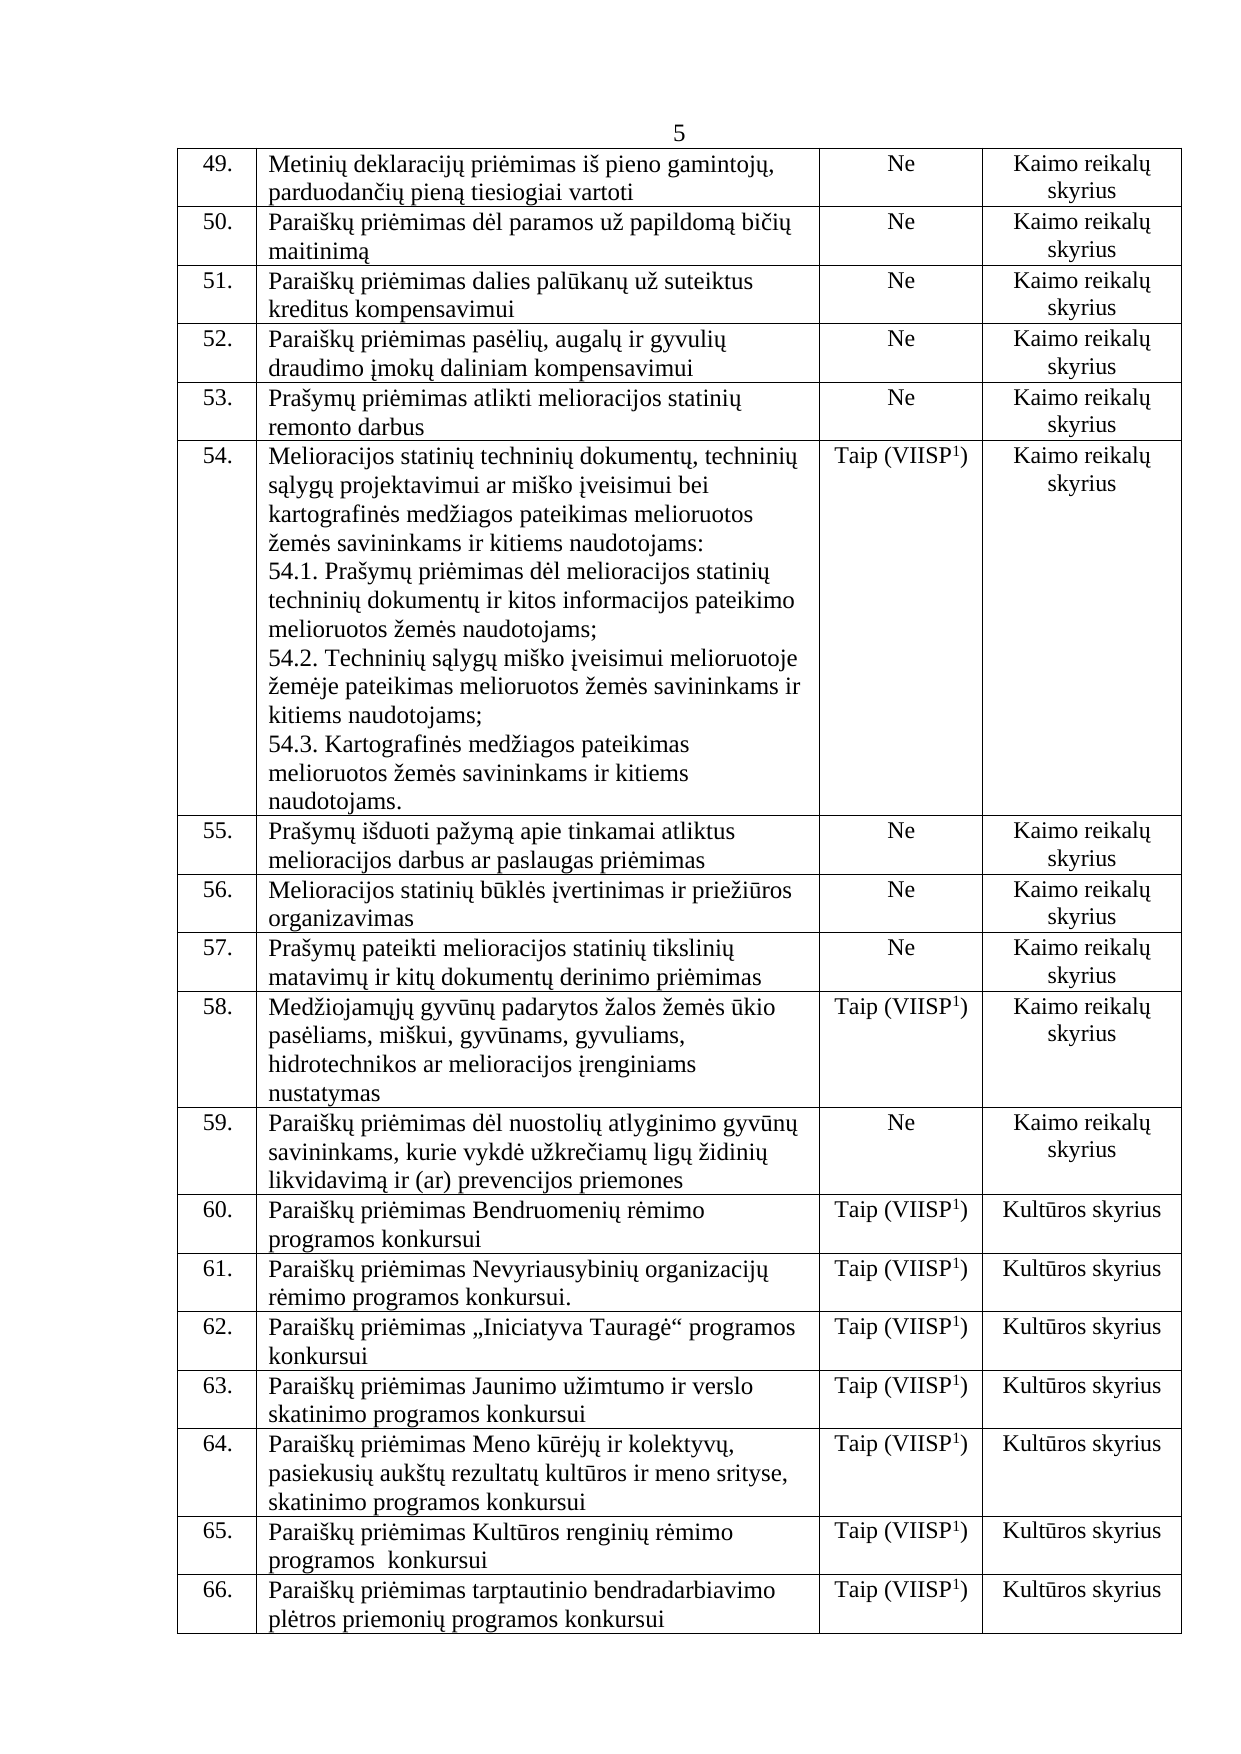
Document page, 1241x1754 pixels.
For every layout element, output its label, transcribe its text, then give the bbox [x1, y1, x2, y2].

table_cell Taip (VIISP1) [820, 441, 982, 815]
table_cell 63. [178, 1371, 256, 1428]
table_cell Kaimo reikalų skyrius [983, 266, 1181, 323]
table_cell Paraiškų priėmimas pasėlių, augalų ir gyvulių draudimo įmokų daliniam kompensavimui [257, 324, 819, 382]
table_cell Kultūros skyrius [983, 1195, 1181, 1253]
table_cell Paraiškų priėmimas dėl paramos už papildomą bičių maitinimą [257, 207, 819, 265]
table_cell Kultūros skyrius [983, 1429, 1181, 1516]
table_cell 53. [178, 383, 256, 440]
table_cell 65. [178, 1517, 256, 1574]
table_cell Kaimo reikalų skyrius [983, 992, 1181, 1107]
table_cell Kaimo reikalų skyrius [983, 875, 1181, 932]
table_cell Paraiškų priėmimas Nevyriausybinių organizacijų rėmimo programos konkursui. [257, 1254, 819, 1311]
table_cell 56. [178, 875, 256, 932]
table_cell Kultūros skyrius [983, 1575, 1181, 1633]
table_cell 61. [178, 1254, 256, 1311]
table_cell 64. [178, 1429, 256, 1516]
table_cell Kaimo reikalų skyrius [983, 324, 1181, 382]
table_cell Ne [820, 149, 982, 206]
table_cell Paraiškų priėmimas Kultūros renginių rėmimo programos konkursui [257, 1517, 819, 1574]
table_cell Metinių deklaracijų priėmimas iš pieno gamintojų, parduodančių pieną tiesiogiai vartoti [257, 149, 819, 206]
table_cell 62. [178, 1312, 256, 1370]
table_cell Taip (VIISP1) [820, 992, 982, 1107]
table_cell Kultūros skyrius [983, 1517, 1181, 1574]
table_cell Ne [820, 266, 982, 323]
table_cell Kaimo reikalų skyrius [983, 933, 1181, 991]
table_cell Taip (VIISP1) [820, 1371, 982, 1428]
table_cell Taip (VIISP1) [820, 1429, 982, 1516]
table_cell Paraiškų priėmimas Bendruomenių rėmimo programos konkursui [257, 1195, 819, 1253]
table_cell Kaimo reikalų skyrius [983, 816, 1181, 874]
table_cell 50. [178, 207, 256, 265]
table_cell Prašymų priėmimas atlikti melioracijos statinių remonto darbus [257, 383, 819, 440]
table_cell Paraiškų priėmimas tarptautinio bendradarbiavimo plėtros priemonių programos konkursui [257, 1575, 819, 1633]
table_cell Paraiškų priėmimas dėl nuostolių atlyginimo gyvūnų savininkams, kurie vykdė užkrečiamų ligų židinių likvidavimą ir (ar) prevencijos priemones [257, 1108, 819, 1194]
table_cell Paraiškų priėmimas Meno kūrėjų ir kolektyvų, pasiekusių aukštų rezultatų kultūros ir meno srityse, skatinimo programos konkursui [257, 1429, 819, 1516]
table_cell 66. [178, 1575, 256, 1633]
table_cell 55. [178, 816, 256, 874]
table_cell Ne [820, 933, 982, 991]
table_cell Paraiškų priėmimas Jaunimo užimtumo ir verslo skatinimo programos konkursui [257, 1371, 819, 1428]
table_cell Taip (VIISP1) [820, 1195, 982, 1253]
table_cell Taip (VIISP1) [820, 1575, 982, 1633]
table_cell Ne [820, 207, 982, 265]
table_cell 52. [178, 324, 256, 382]
table_cell Medžiojamųjų gyvūnų padarytos žalos žemės ūkio pasėliams, miškui, gyvūnams, gyvuliams, hidrotechnikos ar melioracijos įrenginiams nustatymas [257, 992, 819, 1107]
table_cell 51. [178, 266, 256, 323]
table_cell Kaimo reikalų skyrius [983, 207, 1181, 265]
table_cell 59. [178, 1108, 256, 1194]
table_cell Ne [820, 324, 982, 382]
table_cell Taip (VIISP1) [820, 1254, 982, 1311]
table_cell Taip (VIISP1) [820, 1312, 982, 1370]
table_cell Prašymų pateikti melioracijos statinių tikslinių matavimų ir kitų dokumentų derinimo priėmimas [257, 933, 819, 991]
table_cell 58. [178, 992, 256, 1107]
table_cell Melioracijos statinių būklės įvertinimas ir priežiūros organizavimas [257, 875, 819, 932]
table_cell Ne [820, 875, 982, 932]
table_cell Ne [820, 383, 982, 440]
table_cell 57. [178, 933, 256, 991]
table_cell Taip (VIISP1) [820, 1517, 982, 1574]
table_cell Kultūros skyrius [983, 1254, 1181, 1311]
table_cell Kaimo reikalų skyrius [983, 1108, 1181, 1194]
table_cell Paraiškų priėmimas „Iniciatyva Tauragė“ programos konkursui [257, 1312, 819, 1370]
table_cell Kultūros skyrius [983, 1312, 1181, 1370]
table_cell Paraiškų priėmimas dalies palūkanų už suteiktus kreditus kompensavimui [257, 266, 819, 323]
table_cell Kaimo reikalų skyrius [983, 383, 1181, 440]
table_cell Prašymų išduoti pažymą apie tinkamai atliktus melioracijos darbus ar paslaugas priėmimas [257, 816, 819, 874]
table_cell Melioracijos statinių techninių dokumentų, techninių sąlygų projektavimui ar miško įveisimui bei kartografinės medžiagos pateikimas melioruotos žemės savininkams ir kitiems naudotojams: 54.1. Prašymų priėmimas dėl melioracijos statinių techninių dokumentų ir kitos informacijos pateikimo melioruotos žemės naudotojams; 54.2. Techninių sąlygų miško įveisimui melioruotoje žemėje pateikimas melioruotos žemės savininkams ir kitiems naudotojams; 54.3. Kartografinės medžiagos pateikimas melioruotos žemės savininkams ir kitiems naudotojams. [257, 441, 819, 815]
table_cell Kaimo reikalų skyrius [983, 441, 1181, 815]
table_cell Kultūros skyrius [983, 1371, 1181, 1428]
table_cell Ne [820, 1108, 982, 1194]
table_cell 54. [178, 441, 256, 815]
table_cell Kaimo reikalų skyrius [983, 149, 1181, 206]
table_cell 60. [178, 1195, 256, 1253]
table_cell Ne [820, 816, 982, 874]
table_cell 49. [178, 149, 256, 206]
